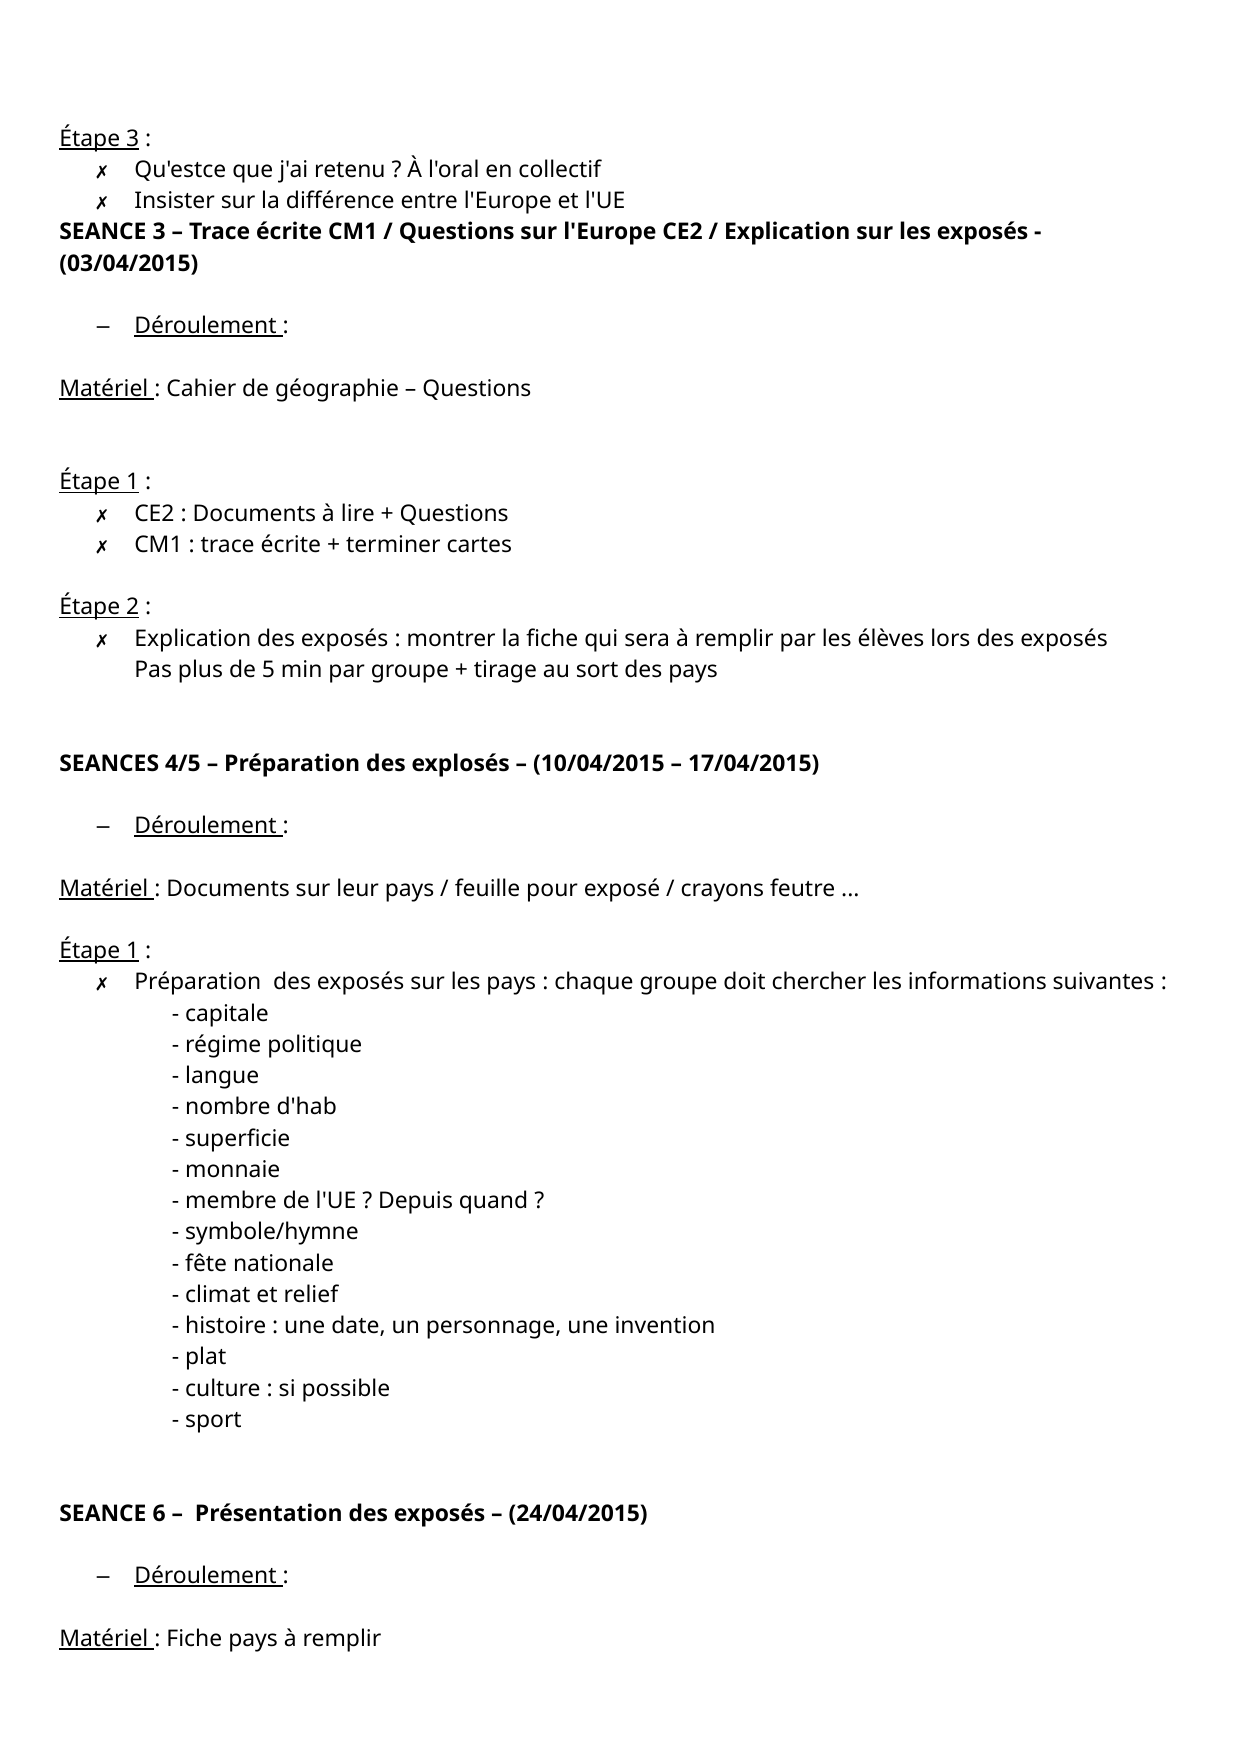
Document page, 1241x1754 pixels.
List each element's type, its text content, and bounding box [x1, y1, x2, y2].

text Matériel : Fiche pays à remplir [59, 1622, 1181, 1653]
list - culture : si possible [134, 1372, 1181, 1403]
list Qu'estce que j'ai retenu ? À l'oral en collectif [97, 153, 1181, 184]
list - capitale [134, 997, 1181, 1028]
text Étape 1 : [59, 465, 1181, 497]
text Matériel : Documents sur leur pays / feuille pour exposé / crayons feutre ... [59, 872, 1181, 903]
text Étape 1 : [59, 934, 1181, 965]
list CE2 : Documents à lire + Questions [97, 497, 1181, 528]
list - régime politique [134, 1028, 1181, 1059]
list Déroulement : [97, 809, 1181, 840]
list - fête nationale [134, 1247, 1181, 1278]
list - superficie [134, 1122, 1181, 1153]
list - nombre d'hab [134, 1090, 1181, 1122]
text Matériel : Cahier de géographie – Questions [59, 372, 1181, 403]
list Explication des exposés : montrer la fiche qui sera à remplir par les élèves lors des exposés [97, 622, 1181, 653]
list - membre de l'UE ? Depuis quand ? [134, 1184, 1181, 1215]
list - plat [134, 1340, 1181, 1372]
list - histoire : une date, un personnage, une invention [134, 1309, 1181, 1340]
list - sport [134, 1403, 1181, 1434]
list - symbole/hymne [134, 1215, 1181, 1247]
text Étape 2 : [59, 590, 1181, 622]
list - monnaie [134, 1153, 1181, 1184]
text SEANCE 3 – Trace écrite CM1 / Questions sur l'Europe CE2 / Explication sur les exposés - (03/04/2015) [59, 215, 1181, 278]
list - climat et relief [134, 1278, 1181, 1309]
list - langue [134, 1059, 1181, 1090]
list Préparation des exposés sur les pays : chaque groupe doit chercher les informations suivantes : [97, 965, 1181, 997]
list CM1 : trace écrite + terminer cartes [97, 528, 1181, 559]
list Pas plus de 5 min par groupe + tirage au sort des pays [97, 653, 1181, 684]
text Étape 3 : [59, 122, 1181, 153]
text SEANCES 4/5 – Préparation des explosés – (10/04/2015 – 17/04/2015) [59, 747, 1181, 778]
list Déroulement : [97, 1559, 1181, 1590]
list Déroulement : [97, 309, 1181, 340]
list Insister sur la différence entre l'Europe et l'UE [97, 184, 1181, 215]
text SEANCE 6 – Présentation des exposés – (24/04/2015) [59, 1497, 1181, 1528]
